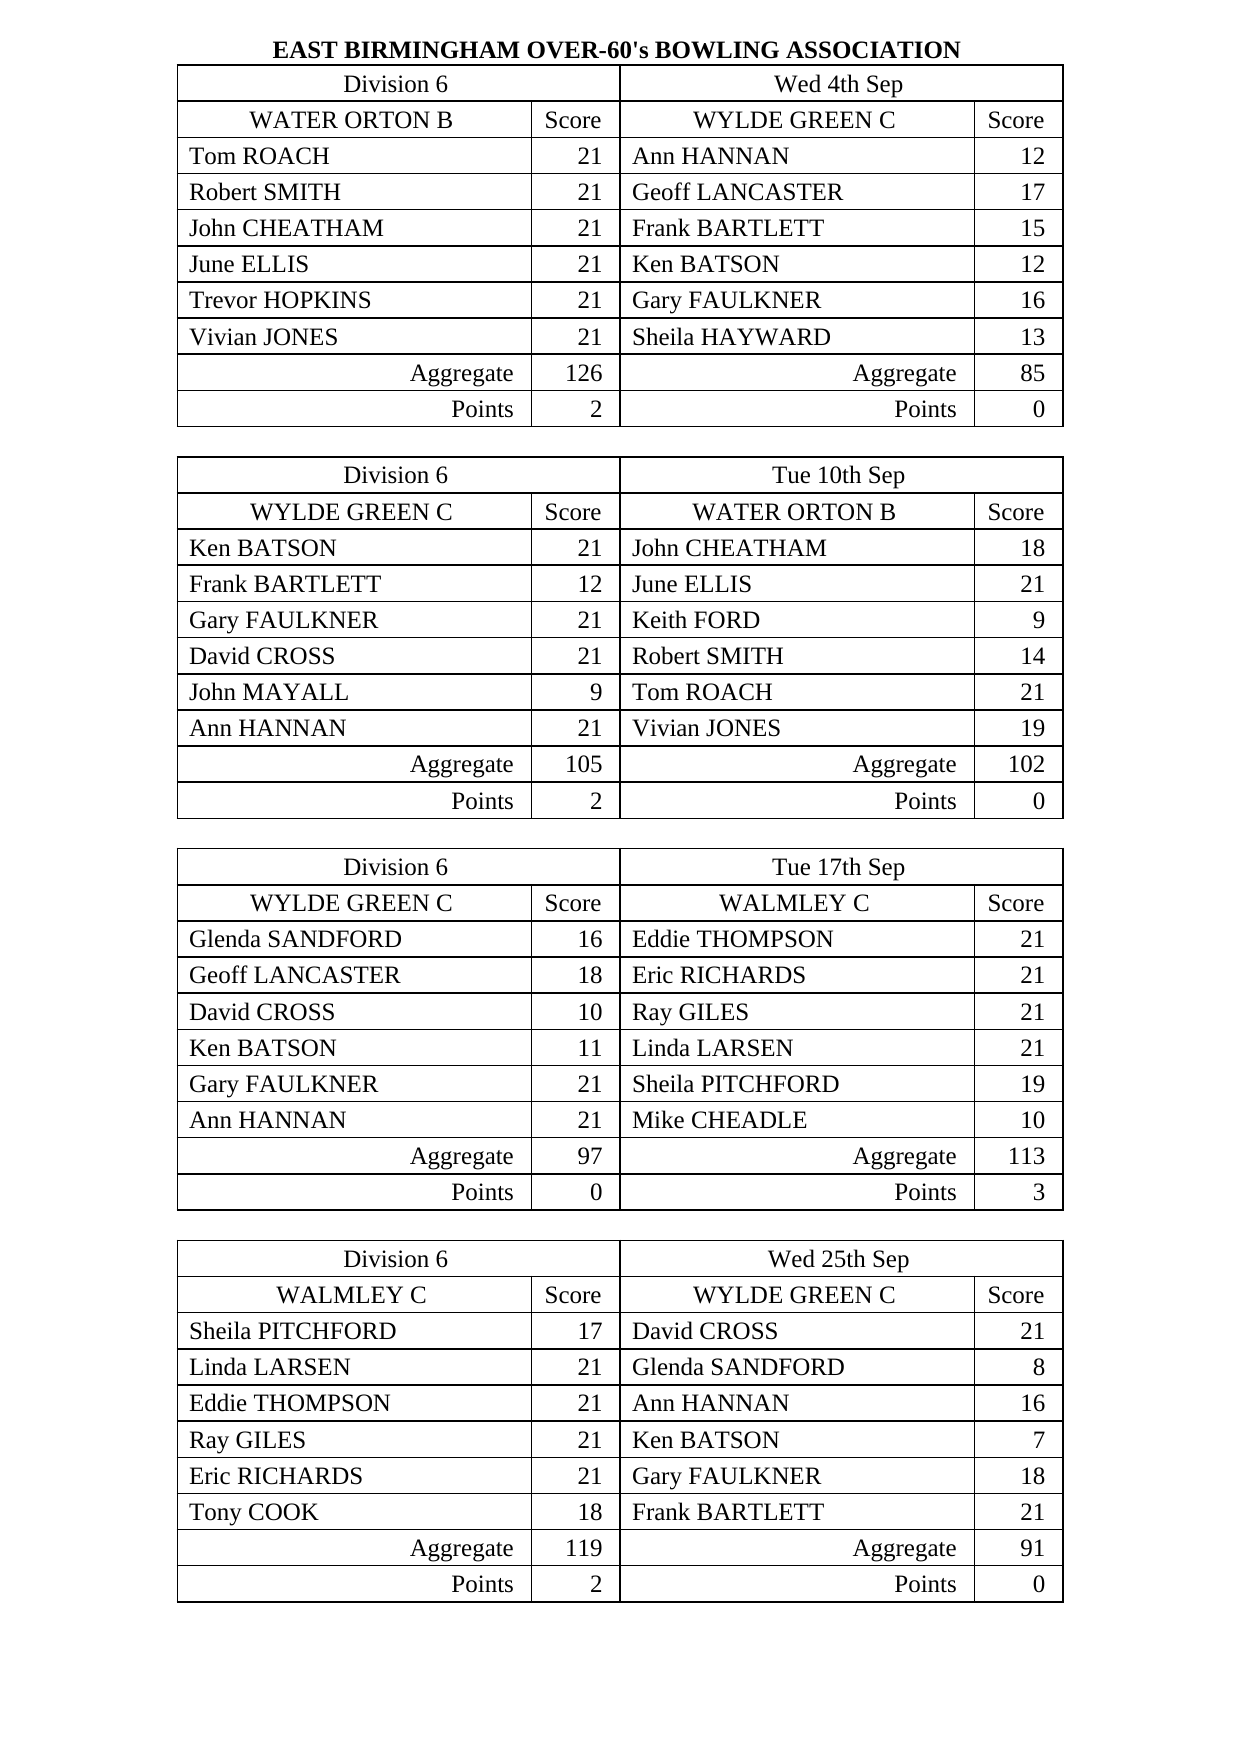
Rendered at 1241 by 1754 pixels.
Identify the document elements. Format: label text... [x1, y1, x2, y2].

table_cell Points [621, 783, 974, 817]
table_cell Glenda SANDFORD [621, 1350, 974, 1384]
table_cell 18 [975, 1458, 1062, 1492]
table_cell 21 [975, 675, 1062, 709]
table_cell Sheila HAYWARD [621, 319, 974, 353]
table_cell Sheila PITCHFORD [621, 1066, 974, 1101]
table_cell Ken BATSON [178, 530, 531, 564]
table_cell WYLDE GREEN C [178, 886, 531, 920]
table_header Division 6 [178, 458, 619, 492]
table_cell 3 [975, 1175, 1062, 1209]
table_cell Geoff LANCASTER [178, 958, 531, 992]
table_cell Linda LARSEN [178, 1350, 531, 1384]
table_cell Gary FAULKNER [178, 1066, 531, 1101]
table_cell Robert SMITH [621, 638, 974, 673]
table_cell 21 [532, 210, 619, 245]
table_cell Score [975, 886, 1062, 920]
table_cell Points [621, 1566, 974, 1601]
table_cell 18 [532, 1494, 619, 1529]
table_cell Mike CHEADLE [621, 1102, 974, 1137]
table_cell 21 [532, 283, 619, 317]
table_cell 21 [532, 1386, 619, 1420]
table_cell Aggregate [178, 355, 531, 389]
table_cell Points [178, 1566, 531, 1601]
table_cell Aggregate [178, 1530, 531, 1565]
table_cell 11 [532, 1030, 619, 1064]
table_cell 19 [975, 711, 1062, 745]
table_cell 119 [532, 1530, 619, 1565]
table_cell Score [532, 886, 619, 920]
table_cell Aggregate [178, 1138, 531, 1173]
table_cell Linda LARSEN [621, 1030, 974, 1064]
table_cell Robert SMITH [178, 174, 531, 209]
table_cell WALMLEY C [178, 1277, 531, 1312]
table_cell 105 [532, 747, 619, 781]
table_cell Eric RICHARDS [621, 958, 974, 992]
table_cell Eddie THOMPSON [178, 1386, 531, 1420]
table_cell Tony COOK [178, 1494, 531, 1529]
table_cell 16 [975, 283, 1062, 317]
table_cell 2 [532, 1566, 619, 1601]
table_cell Vivian JONES [178, 319, 531, 353]
table_header Tue 17th Sep [621, 849, 1062, 884]
table_cell Ann HANNAN [621, 1386, 974, 1420]
table_cell Ken BATSON [621, 247, 974, 281]
table_cell June ELLIS [178, 247, 531, 281]
table_cell Eddie THOMPSON [621, 922, 974, 956]
table_cell 21 [532, 1066, 619, 1101]
table_header Wed 25th Sep [621, 1241, 1062, 1276]
table_cell David CROSS [178, 994, 531, 1028]
table_cell 18 [532, 958, 619, 992]
table_cell Ann HANNAN [178, 1102, 531, 1137]
table_cell 21 [975, 958, 1062, 992]
table_header Division 6 [178, 849, 619, 884]
table_cell Ann HANNAN [621, 138, 974, 173]
table_cell Points [178, 783, 531, 817]
table_cell 2 [532, 391, 619, 426]
table_cell Aggregate [621, 1530, 974, 1565]
table_cell Eric RICHARDS [178, 1458, 531, 1492]
table_cell 16 [532, 922, 619, 956]
table_cell 97 [532, 1138, 619, 1173]
table_cell 13 [975, 319, 1062, 353]
table_cell 7 [975, 1422, 1062, 1456]
table_cell Score [532, 1277, 619, 1312]
table_cell WATER ORTON B [178, 102, 531, 136]
table_cell 12 [975, 247, 1062, 281]
table_cell Glenda SANDFORD [178, 922, 531, 956]
table_cell WALMLEY C [621, 886, 974, 920]
table_cell 0 [532, 1175, 619, 1209]
table_cell 21 [532, 1102, 619, 1137]
table_cell 14 [975, 638, 1062, 673]
table_cell Gary FAULKNER [621, 1458, 974, 1492]
table_header Division 6 [178, 66, 619, 100]
table_cell Score [975, 102, 1062, 136]
table_cell WYLDE GREEN C [621, 102, 974, 136]
table_cell 21 [532, 711, 619, 745]
table_cell 21 [975, 994, 1062, 1028]
table_cell David CROSS [621, 1313, 974, 1348]
table_cell Keith FORD [621, 602, 974, 637]
table_cell Score [975, 1277, 1062, 1312]
table_cell Ann HANNAN [178, 711, 531, 745]
table_cell 21 [532, 638, 619, 673]
table_cell 12 [975, 138, 1062, 173]
table_cell 21 [532, 138, 619, 173]
table_cell Points [178, 1175, 531, 1209]
table_header Tue 10th Sep [621, 458, 1062, 492]
table_cell 126 [532, 355, 619, 389]
table_cell 9 [975, 602, 1062, 637]
table_cell 17 [532, 1313, 619, 1348]
table_cell 19 [975, 1066, 1062, 1101]
table_cell Frank BARTLETT [178, 566, 531, 601]
table_cell 12 [532, 566, 619, 601]
table_cell 8 [975, 1350, 1062, 1384]
table_cell Score [532, 102, 619, 136]
table_cell 91 [975, 1530, 1062, 1565]
table_header Division 6 [178, 1241, 619, 1276]
table_cell 21 [532, 1350, 619, 1384]
table_cell 0 [975, 783, 1062, 817]
table_cell 113 [975, 1138, 1062, 1173]
table_cell John CHEATHAM [621, 530, 974, 564]
table_cell WATER ORTON B [621, 494, 974, 528]
table_cell 21 [532, 602, 619, 637]
table_cell June ELLIS [621, 566, 974, 601]
table_cell Points [621, 1175, 974, 1209]
table_cell WYLDE GREEN C [621, 1277, 974, 1312]
table_cell 2 [532, 783, 619, 817]
table_cell Score [532, 494, 619, 528]
table_cell 10 [975, 1102, 1062, 1137]
table_cell 21 [532, 1458, 619, 1492]
table_cell 102 [975, 747, 1062, 781]
table_cell Ken BATSON [178, 1030, 531, 1064]
table_cell Aggregate [621, 1138, 974, 1173]
table_cell Points [621, 391, 974, 426]
table_cell Frank BARTLETT [621, 1494, 974, 1529]
table_cell Ray GILES [178, 1422, 531, 1456]
table_cell 21 [975, 922, 1062, 956]
table_cell 21 [532, 530, 619, 564]
table_cell Vivian JONES [621, 711, 974, 745]
table_cell 18 [975, 530, 1062, 564]
table_cell 21 [975, 1494, 1062, 1529]
table_cell Geoff LANCASTER [621, 174, 974, 209]
table_cell WYLDE GREEN C [178, 494, 531, 528]
table_cell Ray GILES [621, 994, 974, 1028]
table_cell Trevor HOPKINS [178, 283, 531, 317]
table_cell 21 [532, 174, 619, 209]
table_cell 9 [532, 675, 619, 709]
table_cell 17 [975, 174, 1062, 209]
table_cell 16 [975, 1386, 1062, 1420]
table_cell 0 [975, 391, 1062, 426]
table_cell Points [178, 391, 531, 426]
table_cell 21 [532, 247, 619, 281]
table_cell Gary FAULKNER [178, 602, 531, 637]
table_cell 21 [975, 1313, 1062, 1348]
table_cell Aggregate [178, 747, 531, 781]
table_cell Aggregate [621, 747, 974, 781]
table_cell David CROSS [178, 638, 531, 673]
table_cell John CHEATHAM [178, 210, 531, 245]
table_cell 21 [975, 1030, 1062, 1064]
table_cell 85 [975, 355, 1062, 389]
table_cell 21 [532, 319, 619, 353]
table_cell 21 [975, 566, 1062, 601]
table_cell 15 [975, 210, 1062, 245]
table_cell Tom ROACH [178, 138, 531, 173]
table_cell Score [975, 494, 1062, 528]
table_cell Tom ROACH [621, 675, 974, 709]
table_header Wed 4th Sep [621, 66, 1062, 100]
table_cell 0 [975, 1566, 1062, 1601]
table_cell John MAYALL [178, 675, 531, 709]
table_cell 10 [532, 994, 619, 1028]
table_cell Gary FAULKNER [621, 283, 974, 317]
table_cell Frank BARTLETT [621, 210, 974, 245]
table_cell Ken BATSON [621, 1422, 974, 1456]
table_cell Sheila PITCHFORD [178, 1313, 531, 1348]
table_cell 21 [532, 1422, 619, 1456]
table_cell Aggregate [621, 355, 974, 389]
